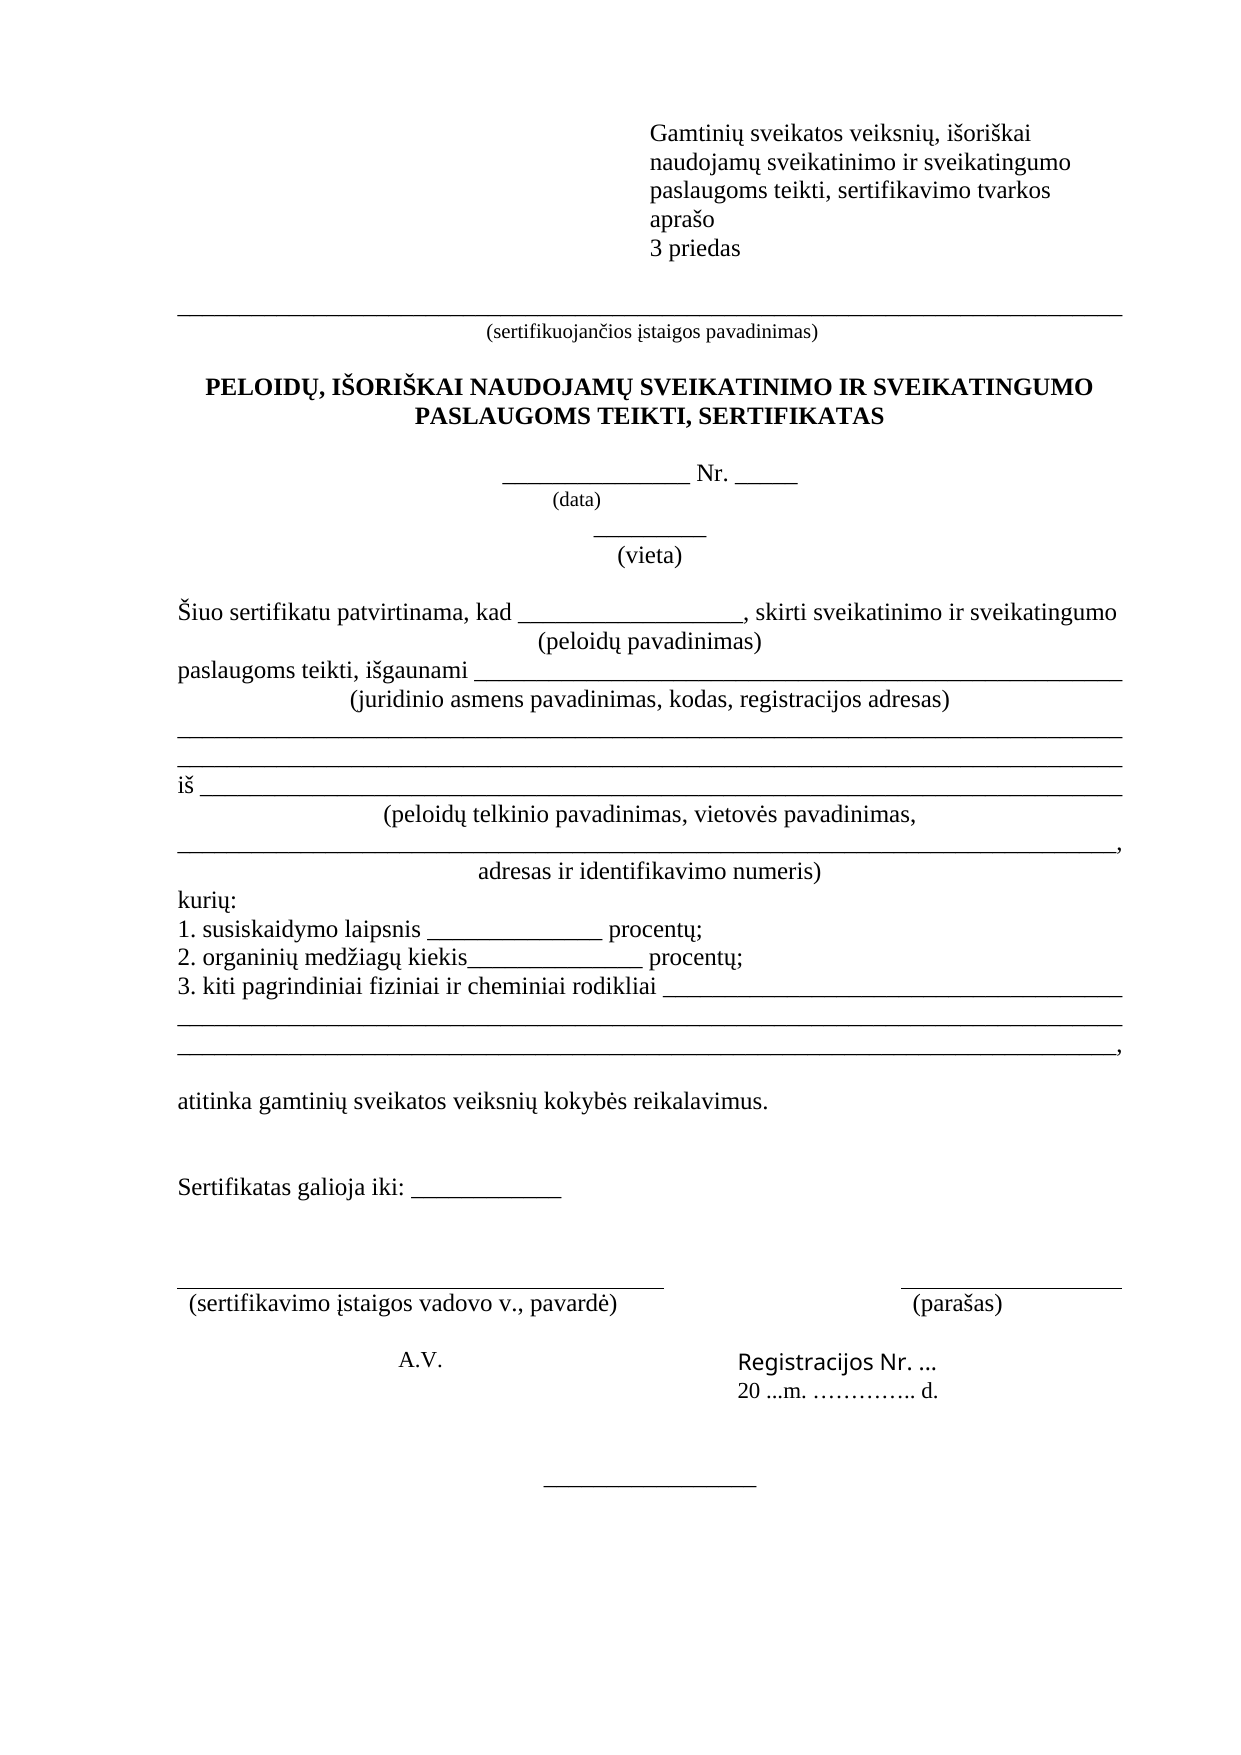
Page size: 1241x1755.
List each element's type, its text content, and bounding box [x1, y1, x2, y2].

text paslaugoms teikti, išgaunami [177, 655, 1122, 684]
text _________ [177, 511, 1122, 540]
text (sertifikuojančios įstaigos pavadinimas) [177, 319, 1122, 343]
text (vieta) [177, 540, 1122, 569]
text _ [177, 1000, 1122, 1025]
text _______________ Nr. _____ [177, 458, 1122, 487]
table_header [664, 1288, 901, 1317]
text _ [177, 291, 1122, 315]
text Peloidų, IŠORIŠKAI Naudojamų sveikatinimo ir sveikatingumo paslaugoms teikti, sertifikatas [177, 372, 1122, 430]
text (peloidų telkinio pavadinimas, vietovės pavadinimas, [177, 799, 1122, 827]
text _ , [177, 1029, 1122, 1057]
text (data) [177, 487, 1122, 511]
text (peloidų pavadinimas) [177, 626, 1122, 655]
text _ [177, 712, 1122, 737]
text paslaugoms teikti, sertifikavimo tvarkos aprašo [649, 176, 1122, 233]
text 3 priedas [649, 233, 1122, 262]
text atitinka gamtinių sveikatos veiksnių kokybės reikalavimus. [177, 1086, 1122, 1115]
text Šiuo sertifikatu patvirtinama, kad __________________, skirti sveikatinimo ir sveikatingumo [177, 597, 1122, 626]
text _ , [177, 827, 1122, 856]
text adresas ir identifikavimo numeris) [177, 856, 1122, 885]
text kurių: [177, 885, 1122, 914]
text _ [177, 741, 1122, 766]
table_header A.V. [177, 1346, 663, 1404]
text Gamtinių sveikatos veiksnių, išoriškai [649, 118, 1122, 147]
text naudojamų sveikatinimo ir sveikatingumo [649, 147, 1122, 176]
table_header (parašas) [901, 1289, 1122, 1317]
text (juridinio asmens pavadinimas, kodas, registracijos adresas) [177, 684, 1122, 712]
text 1. susiskaidymo laipsnis ______________ procentų; [177, 914, 1122, 942]
table_header Registracijos Nr. ... 20 ...m. ………….. d. [726, 1346, 1122, 1404]
text _________________ [177, 1461, 1122, 1490]
text 2. organinių medžiagų kiekis______________ procentų; [177, 942, 1122, 971]
text 3. kiti pagrindiniai fiziniai ir cheminiai rodikliai [177, 971, 1122, 1000]
table_header (sertifikavimo įstaigos vadovo v., pavardė) [177, 1289, 663, 1317]
text iš [177, 770, 1122, 799]
text Sertifikatas galioja iki: ____________ [177, 1172, 1122, 1201]
table_header [664, 1346, 726, 1404]
